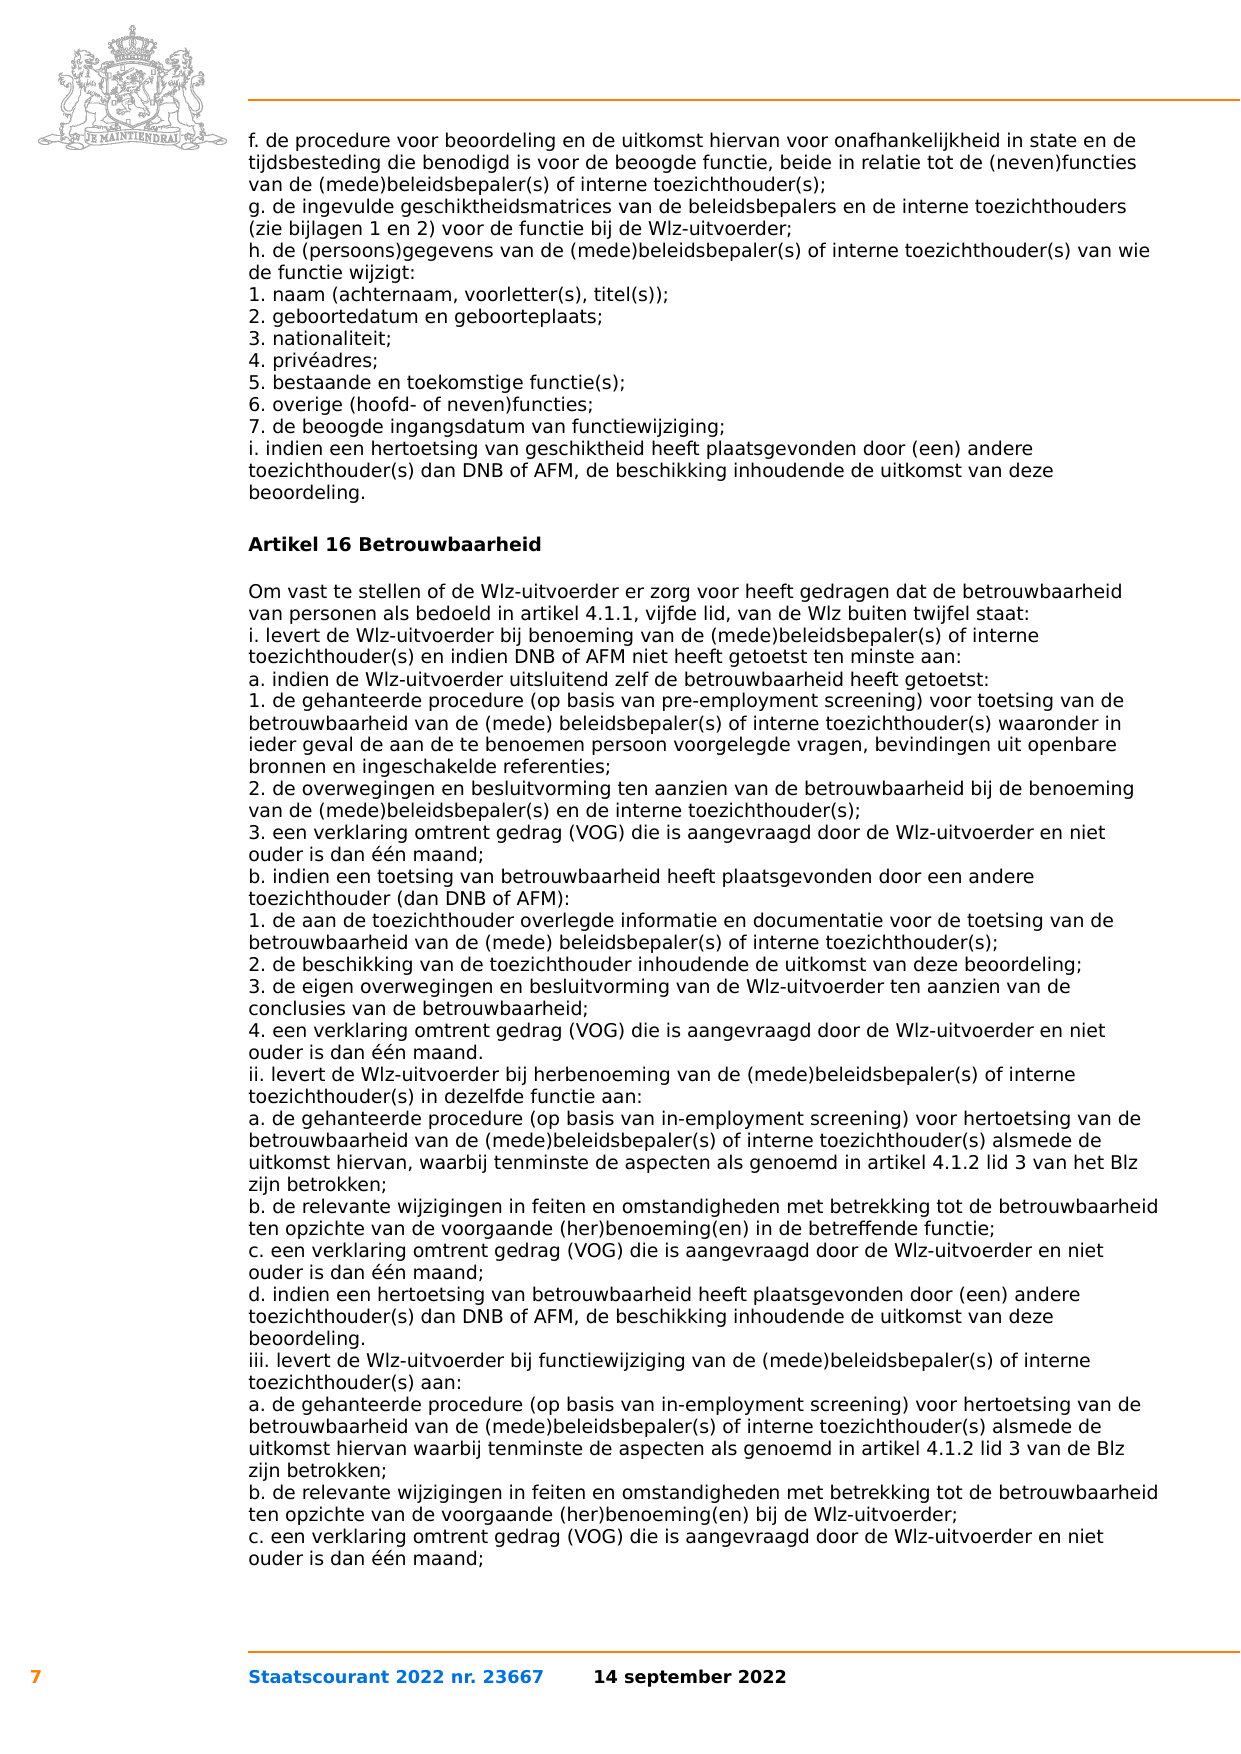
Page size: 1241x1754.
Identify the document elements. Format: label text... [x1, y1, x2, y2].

text i. indien een hertoetsing van geschiktheid heeft plaatsgevonden door (een) andere toezichthouder(s) dan DNB of AFM, de beschikking inhoudende de uitkomst van deze beoordeling. [248, 438, 1163, 503]
text i. levert de Wlz-uitvoerder bij benoeming van de (mede)beleidsbepaler(s) of interne toezichthouder(s) en indien DNB of AFM niet heeft getoetst ten minste aan: [248, 624, 1163, 668]
text 1. de gehanteerde procedure (op basis van pre-employment screening) voor toetsing van de betrouwbaarheid van de (mede) beleidsbepaler(s) of interne toezichthouder(s) waaronder in ieder geval de aan de te benoemen persoon voorgelegde vragen, bevindingen uit openbare bronnen en ingeschakelde referenties; [248, 690, 1163, 778]
text 1. naam (achternaam, voorletter(s), titel(s)); [248, 284, 1163, 306]
subtitle Artikel 16 Betrouwbaarheid [248, 533, 1163, 556]
text c. een verklaring omtrent gedrag (VOG) die is aangevraagd door de Wlz-uitvoerder en niet ouder is dan één maand; [248, 1526, 1163, 1569]
text 6. overige (hoofd- of neven)functies; [248, 394, 1163, 416]
text d. indien een hertoetsing van betrouwbaarheid heeft plaatsgevonden door (een) andere toezichthouder(s) dan DNB of AFM, de beschikking inhoudende de uitkomst van deze beoordeling. [248, 1284, 1163, 1350]
text 4. privéadres; [248, 350, 1163, 372]
text 7. de beoogde ingangsdatum van functiewijziging; [248, 416, 1163, 438]
text 2. geboortedatum en geboorteplaats; [248, 306, 1163, 328]
text b. indien een toetsing van betrouwbaarheid heeft plaatsgevonden door een andere toezichthouder (dan DNB of AFM): [248, 866, 1163, 910]
text c. een verklaring omtrent gedrag (VOG) die is aangevraagd door de Wlz-uitvoerder en niet ouder is dan één maand; [248, 1240, 1163, 1284]
text h. de (persoons)gegevens van de (mede)beleidsbepaler(s) of interne toezichthouder(s) van wie de functie wijzigt: [248, 240, 1163, 284]
text a. indien de Wlz-uitvoerder uitsluitend zelf de betrouwbaarheid heeft getoetst: [248, 668, 1163, 690]
text f. de procedure voor beoordeling en de uitkomst hiervan voor onafhankelijkheid in state en de tijdsbesteding die benodigd is voor de beoogde functie, beide in relatie tot de (neven)functies van de (mede)beleidsbepaler(s) of interne toezichthouder(s); [248, 130, 1163, 196]
text 4. een verklaring omtrent gedrag (VOG) die is aangevraagd door de Wlz-uitvoerder en niet ouder is dan één maand. [248, 1020, 1163, 1064]
text b. de relevante wijzigingen in feiten en omstandigheden met betrekking tot de betrouwbaarheid ten opzichte van de voorgaande (her)benoeming(en) in de betreffende functie; [248, 1196, 1163, 1240]
text ii. levert de Wlz-uitvoerder bij herbenoeming van de (mede)beleidsbepaler(s) of interne toezichthouder(s) in dezelfde functie aan: [248, 1064, 1163, 1108]
text 1. de aan de toezichthouder overlegde informatie en documentatie voor de toetsing van de betrouwbaarheid van de (mede) beleidsbepaler(s) of interne toezichthouder(s); [248, 910, 1163, 954]
text 3. de eigen overwegingen en besluitvorming van de Wlz-uitvoerder ten aanzien van de conclusies van de betrouwbaarheid; [248, 976, 1163, 1020]
text iii. levert de Wlz-uitvoerder bij functiewijziging van de (mede)beleidsbepaler(s) of interne toezichthouder(s) aan: [248, 1350, 1163, 1394]
text a. de gehanteerde procedure (op basis van in-employment screening) voor hertoetsing van de betrouwbaarheid van de (mede)beleidsbepaler(s) of interne toezichthouder(s) alsmede de uitkomst hiervan, waarbij tenminste de aspecten als genoemd in artikel 4.1.2 lid 3 van het Blz zijn betrokken; [248, 1108, 1163, 1196]
text b. de relevante wijzigingen in feiten en omstandigheden met betrekking tot de betrouwbaarheid ten opzichte van de voorgaande (her)benoeming(en) bij de Wlz-uitvoerder; [248, 1482, 1163, 1526]
text g. de ingevulde geschiktheidsmatrices van de beleidsbepalers en de interne toezichthouders (zie bijlagen 1 en 2) voor de functie bij de Wlz-uitvoerder; [248, 196, 1163, 240]
text 3. een verklaring omtrent gedrag (VOG) die is aangevraagd door de Wlz-uitvoerder en niet ouder is dan één maand; [248, 822, 1163, 866]
text 3. nationaliteit; [248, 328, 1163, 350]
text 2. de beschikking van de toezichthouder inhoudende de uitkomst van deze beoordeling; [248, 954, 1163, 976]
text 2. de overwegingen en besluitvorming ten aanzien van de betrouwbaarheid bij de benoeming van de (mede)beleidsbepaler(s) en de interne toezichthouder(s); [248, 778, 1163, 822]
text Om vast te stellen of de Wlz-uitvoerder er zorg voor heeft gedragen dat de betrouwbaarheid van personen als bedoeld in artikel 4.1.1, vijfde lid, van de Wlz buiten twijfel staat: [248, 581, 1163, 624]
text 5. bestaande en toekomstige functie(s); [248, 372, 1163, 394]
picture [38, 25, 227, 150]
text a. de gehanteerde procedure (op basis van in-employment screening) voor hertoetsing van de betrouwbaarheid van de (mede)beleidsbepaler(s) of interne toezichthouder(s) alsmede de uitkomst hiervan waarbij tenminste de aspecten als genoemd in artikel 4.1.2 lid 3 van de Blz zijn betrokken; [248, 1394, 1163, 1482]
